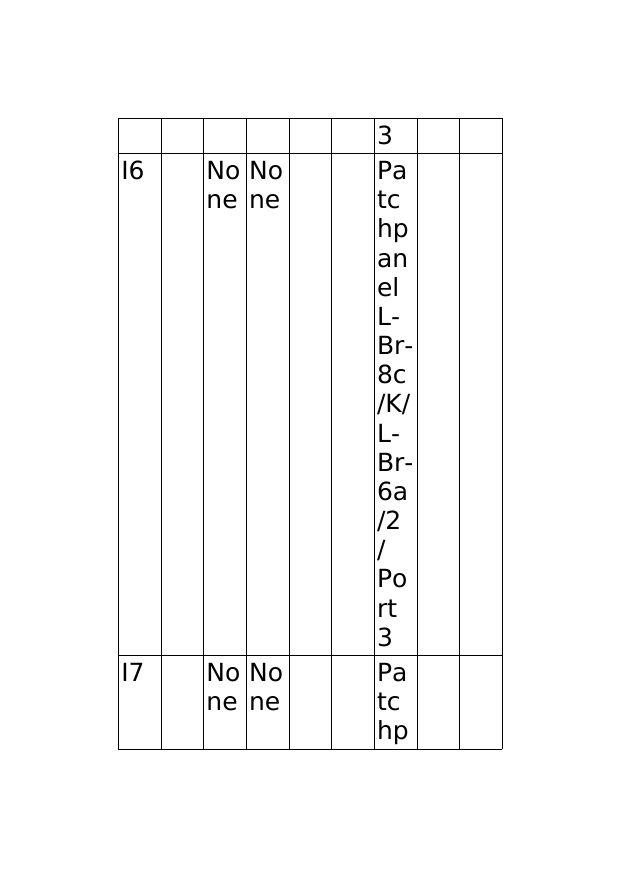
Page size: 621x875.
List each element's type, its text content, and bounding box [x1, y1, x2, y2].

table_cell [332, 656, 374, 748]
table_cell [460, 656, 502, 748]
table_cell None [247, 154, 289, 655]
table_cell [418, 656, 459, 748]
table_cell None [204, 154, 246, 655]
table_cell [290, 656, 331, 748]
table_cell [332, 119, 374, 153]
table_cell Patchpanel L-Br-8c/K/L-Br-6a/2 / Port 3 [375, 154, 417, 655]
table_cell [162, 154, 203, 655]
table_cell [247, 119, 289, 153]
table_cell [162, 119, 203, 153]
table_cell I7 [119, 656, 161, 748]
table_cell None [247, 656, 289, 748]
table_cell [290, 119, 331, 153]
table_cell [290, 154, 331, 655]
table_cell [418, 154, 459, 655]
table_cell [332, 154, 374, 655]
table_cell I6 [119, 154, 161, 655]
table_cell [460, 154, 502, 655]
table_cell [119, 119, 161, 153]
table_cell 3 [375, 119, 417, 153]
table_cell Patchp [375, 656, 417, 748]
table_cell [460, 119, 502, 153]
table_cell [418, 119, 459, 153]
table_cell [204, 119, 246, 153]
table_cell None [204, 656, 246, 748]
table_cell [162, 656, 203, 748]
